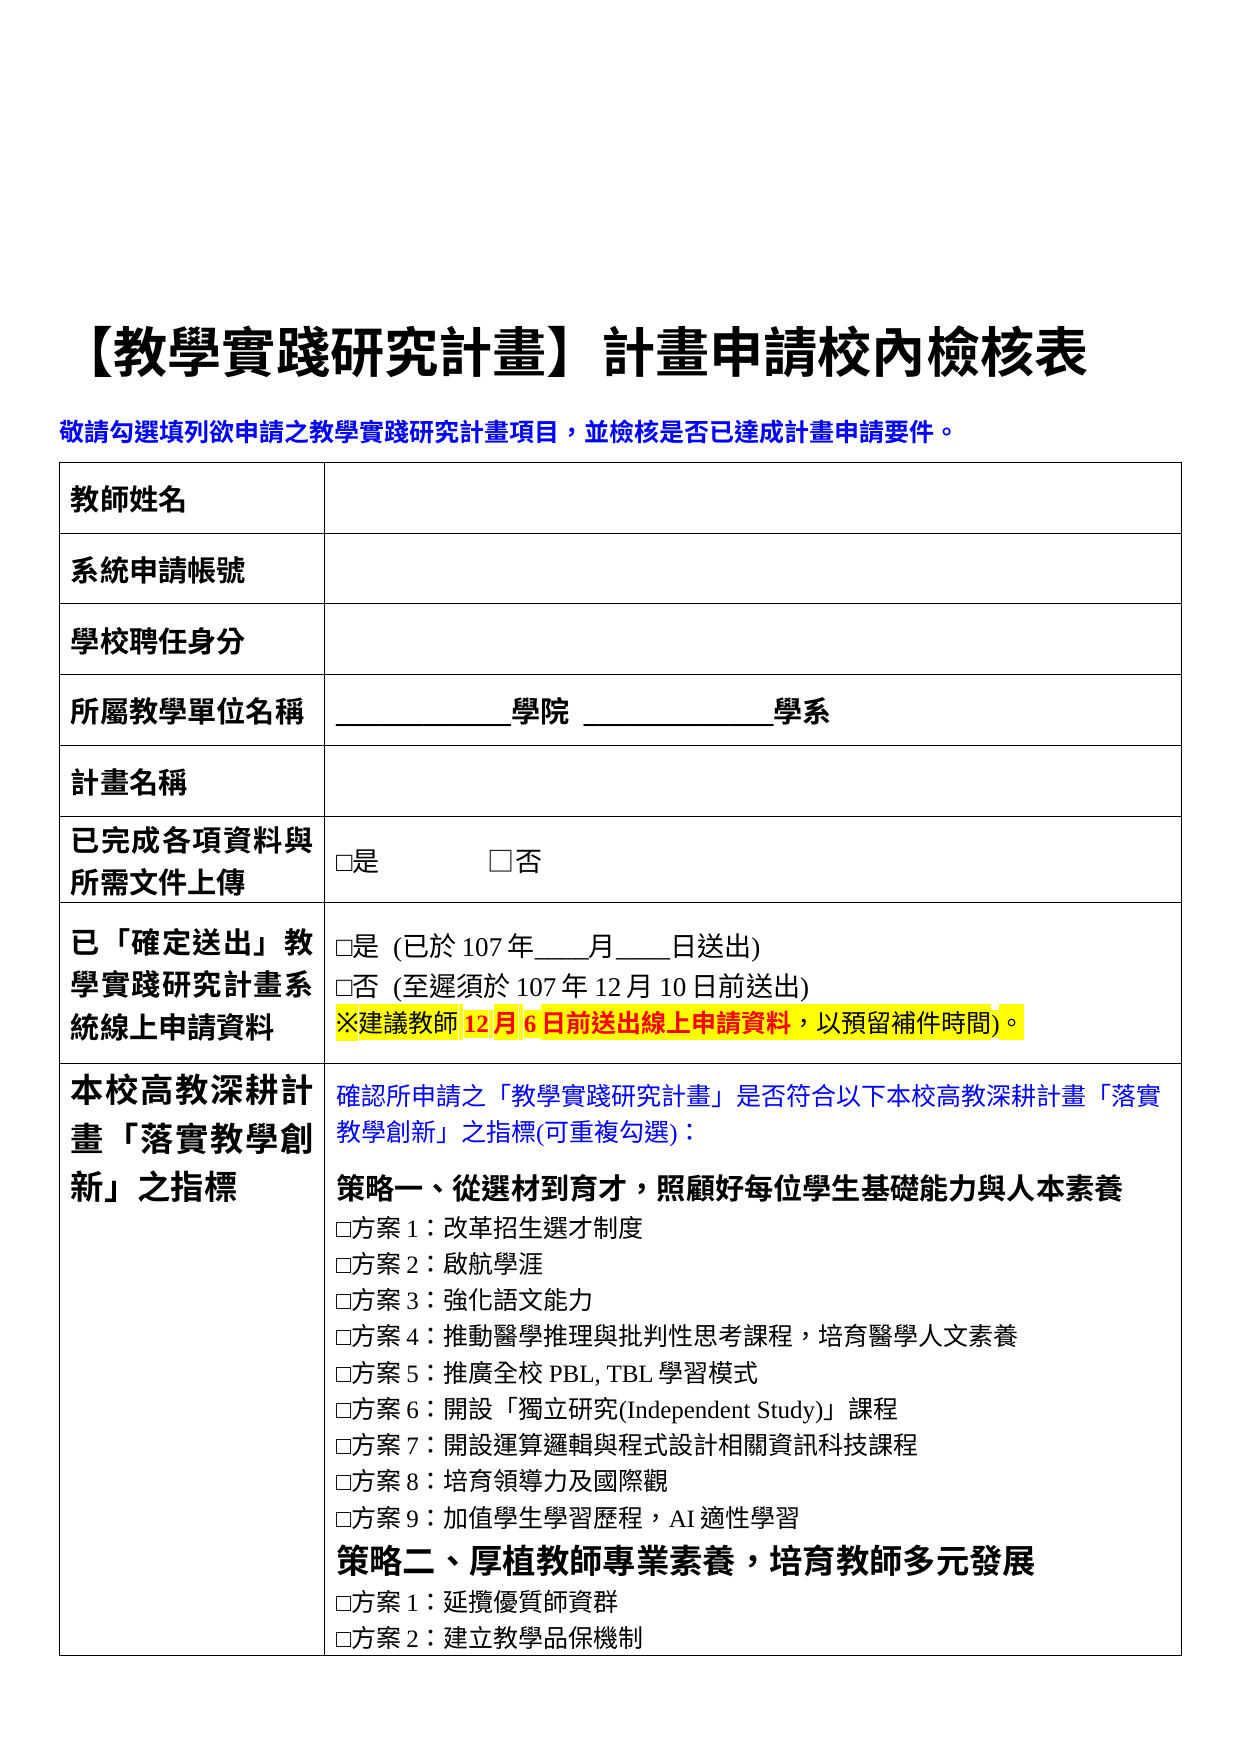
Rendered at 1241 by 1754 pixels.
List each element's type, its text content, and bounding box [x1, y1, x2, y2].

text 敬請勾選填列欲申請之教學實踐研究計畫項目，並檢核是否已達成計畫申請要件。 [59, 413, 1181, 449]
table_cell □是 □否 [325, 817, 1181, 902]
table_cell 學校聘任身分 [60, 604, 324, 674]
table_cell 本校高教深耕計畫「落實教學創新」之指標 [60, 1064, 324, 1655]
table_cell □是 (已於107年____月____日送出) □否 (至遲須於107年12月10日前送出) ※建議教師12月6日前送出線上申請資料，以預留補件時間)。 [325, 903, 1181, 1063]
table_header 教師姓名 [60, 463, 324, 532]
table_cell 計畫名稱 [60, 746, 324, 816]
table_cell ____________學院 _____________學系 [325, 675, 1181, 745]
table_cell [325, 604, 1181, 674]
table_cell 系統申請帳號 [60, 534, 324, 603]
table_header [325, 463, 1181, 532]
table_cell 所屬教學單位名稱 [60, 675, 324, 745]
text 【教學實踐研究計畫】計畫申請校內檢核表 [59, 309, 1181, 388]
table_cell [325, 746, 1181, 816]
table_cell 已「確定送出」教學實踐研究計畫系統線上申請資料 [60, 903, 324, 1063]
table_cell 確認所申請之「教學實踐研究計畫」是否符合以下本校高教深耕計畫「落實教學創新」之指標(可重複勾選)： 策略一、從選材到育才，照顧好每位學生基礎能力與人本素養 □方案1：改革招生選才制度 □方案2：啟航學涯 □方案3：強化語文能力 □方案4：推動醫學推理與批判性思考課程，培育醫學人文素養 □方案5：推廣全校PBL, TBL學習模式 □方案6：開設「獨立研究(Independent Study)」課程 □方案7：開設運算邏輯與程式設計相關資訊科技課程 □方案8：培育領導力及國際觀 □方案9：加值學生學習歷程，AI適性學習 策略二、厚植教師專業素養，培育教師多元發展 □方案1：延攬優質師資群 □方案2：建立教學品保機制 [325, 1064, 1181, 1655]
table_cell [325, 534, 1181, 603]
table_cell 已完成各項資料與所需文件上傳 [60, 817, 324, 902]
